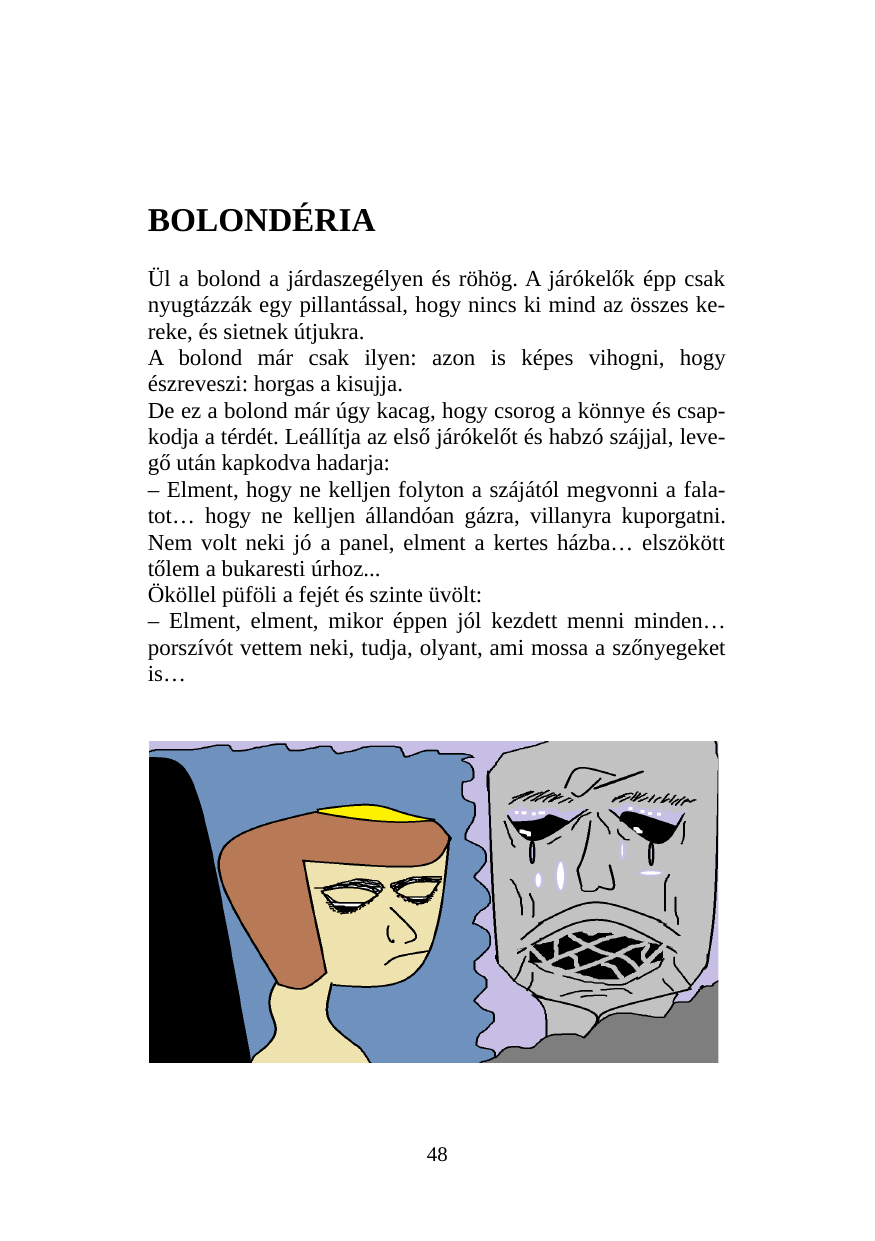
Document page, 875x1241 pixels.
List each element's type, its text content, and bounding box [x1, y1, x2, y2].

text – Elment, hogy ne kelljen folyton a szájától megvonni a fala-tot… hogy ne kelljen állandóan gázra, villanyra kuporgatni. Nem volt neki jó a panel, elment a kertes házba… elszökött tőlem a bukaresti úrhoz... [148, 476, 726, 581]
text BOLONDÉRIA [148, 200, 726, 239]
text Ököllel püföli a fejét és szinte üvölt: [148, 581, 726, 608]
text Ül a bolond a járdaszegélyen és röhög. A járókelők épp csak nyugtázzák egy pillantással, hogy nincs ki mind az összes ke-reke, és sietnek útjukra. [148, 265, 726, 344]
text A bolond már csak ilyen: azon is képes vihogni, hogy észreveszi: horgas a kisujja. [148, 344, 726, 397]
text – Elment, elment, mikor éppen jól kezdett menni minden… porszívót vettem neki, tudja, olyant, ami mossa a szőnyegeket is… [148, 608, 726, 687]
picture [149, 741, 718, 1063]
text De ez a bolond már úgy kacag, hogy csorog a könnye és csap-kodja a térdét. Leállítja az első járókelőt és habzó szájjal, leve-gő után kapkodva hadarja: [148, 397, 726, 476]
